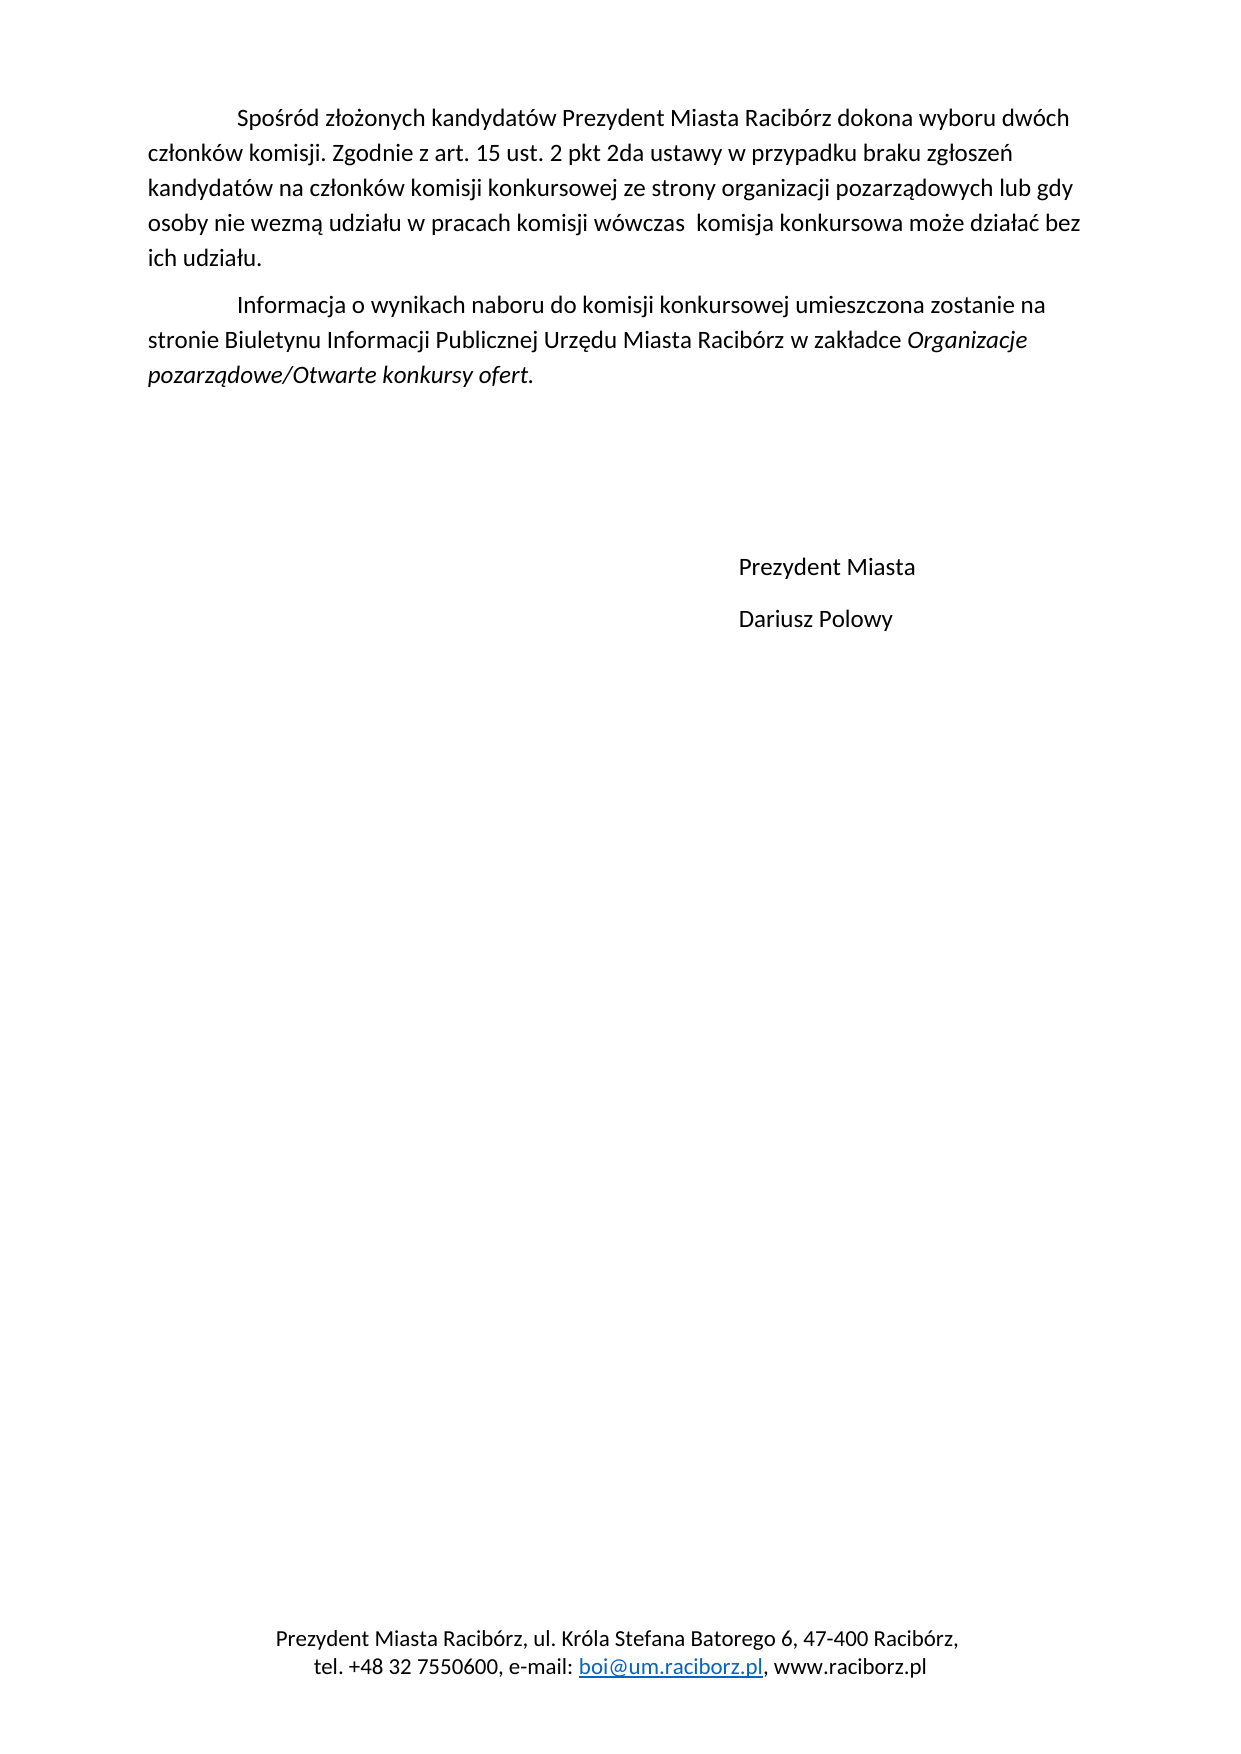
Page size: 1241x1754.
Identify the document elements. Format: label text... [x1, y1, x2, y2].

text Informacja o wynikach naboru do komisji konkursowej umieszczona zostanie na stronie Biuletynu Informacji Publicznej Urzędu Miasta Racibórz w zakładce Organizacje pozarządowe/Otwarte konkursy ofert. [148, 289, 1092, 390]
text Spośród złożonych kandydatów Prezydent Miasta Racibórz dokona wyboru dwóch członków komisji. Zgodnie z art. 15 ust. 2 pkt 2da ustawy w przypadku braku zgłoszeń kandydatów na członków komisji konkursowej ze strony organizacji pozarządowych lub gdy osoby nie wezmą udziału w pracach komisji wówczas komisja konkursowa może działać bez ich udziału. [148, 102, 1092, 272]
text Dariusz Polowy [148, 603, 1092, 633]
text Prezydent Miasta [148, 551, 1092, 582]
